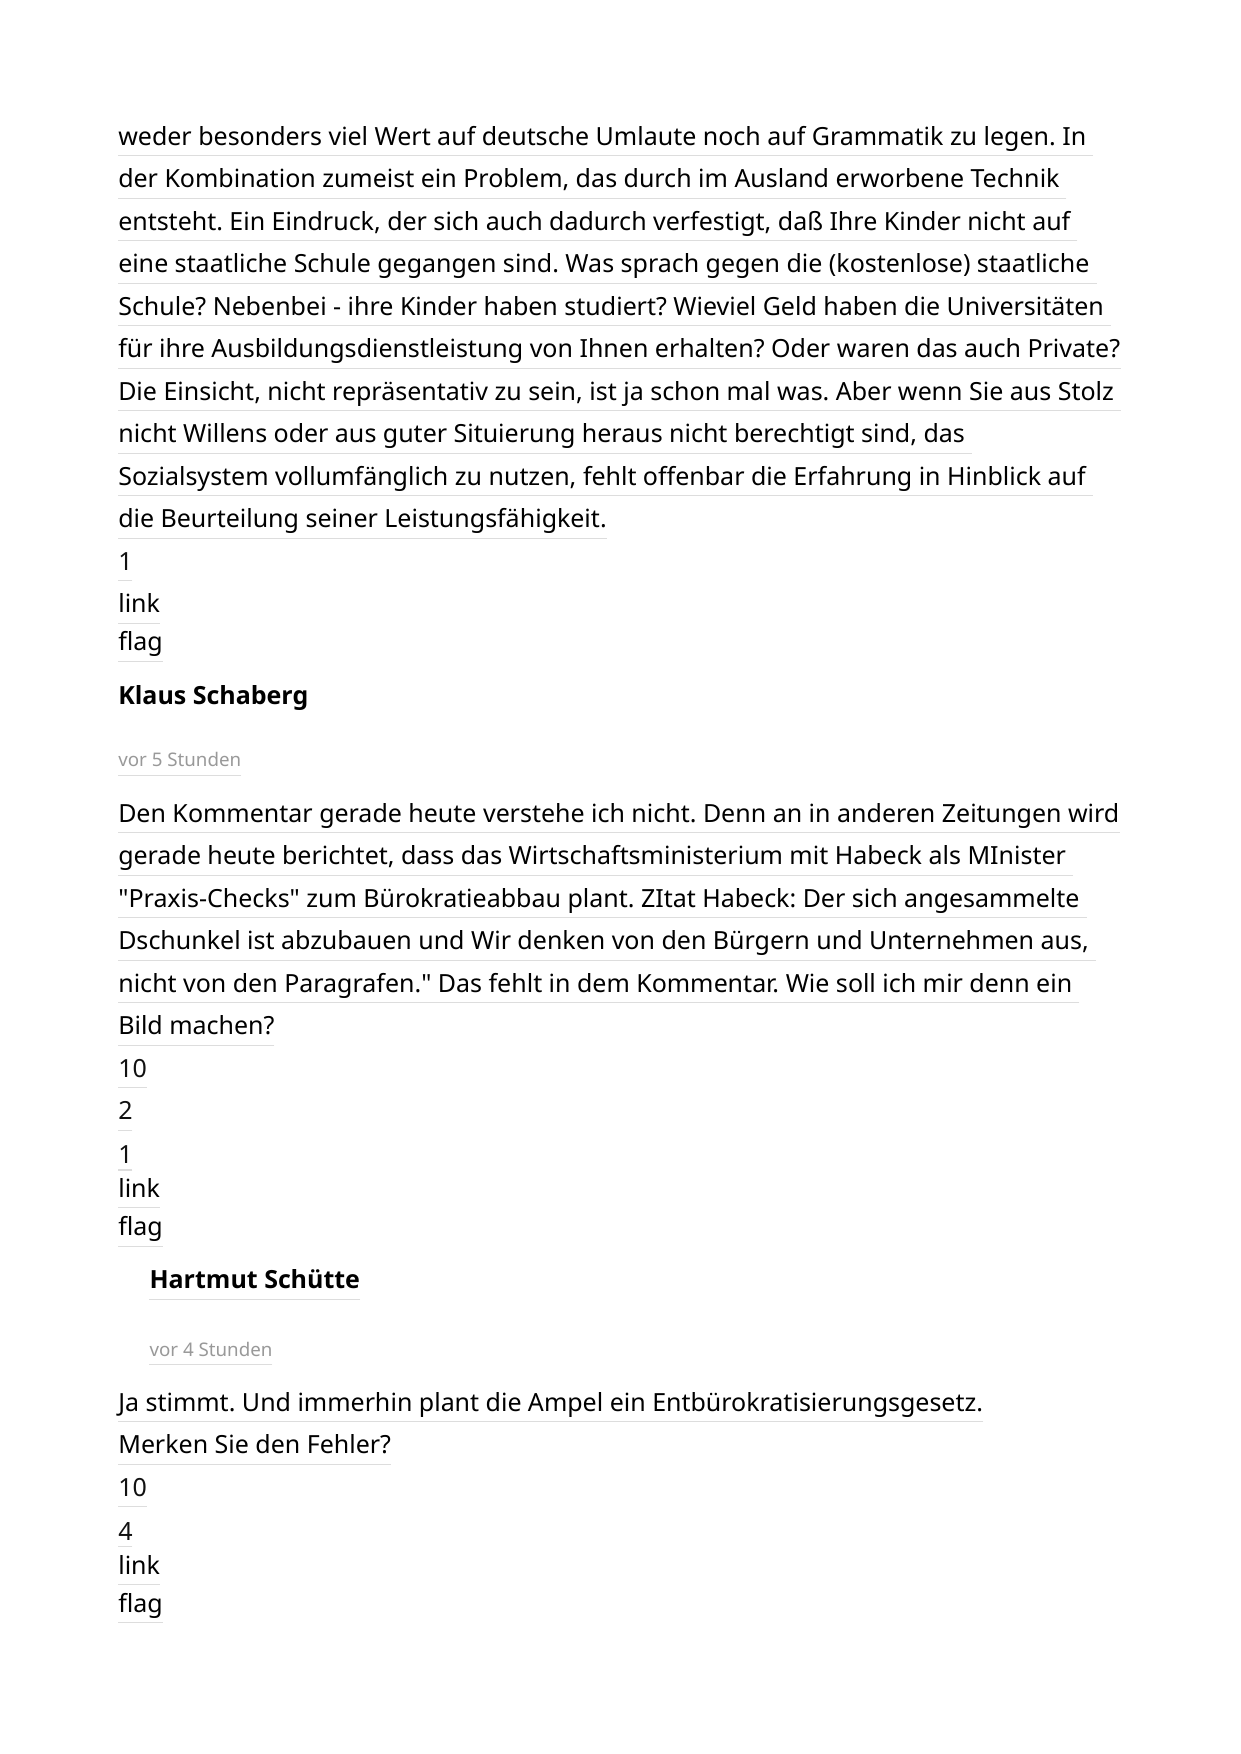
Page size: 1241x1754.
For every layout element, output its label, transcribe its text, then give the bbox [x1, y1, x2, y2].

text link [118, 1171, 1122, 1208]
text Den Kommentar gerade heute verstehe ich nicht. Denn an in anderen Zeitungen wird gerade heute berichtet, dass das Wirtschaftsministerium mit Habeck als MInister "Praxis-Checks" zum Bürokratieabbau plant. ZItat Habeck: Der sich angesammelte Dschunkel ist abzubauen und Wir denken von den Bürgern und Unternehmen aus, nicht von den Paragrafen." Das fehlt in dem Kommentar. Wie soll ich mir denn ein Bild machen? [118, 795, 1122, 1046]
text flag [118, 1585, 1122, 1623]
text link [118, 586, 1122, 624]
text 1 [118, 543, 1122, 581]
text Hartmut Schütte [149, 1262, 1122, 1300]
text Klaus Schaberg [118, 677, 1122, 711]
text Ja stimmt. Und immerhin plant die Ampel ein Entbürokratisierungsgesetz. Merken Sie den Fehler? [118, 1384, 1122, 1465]
text 1 [118, 1135, 1122, 1171]
text vor 5 Stunden [118, 747, 1117, 776]
text flag [118, 1208, 1122, 1247]
text weder besonders viel Wert auf deutsche Umlaute noch auf Grammatik zu legen. In der Kombination zumeist ein Problem, das durch im Ausland erworbene Technik entsteht. Ein Eindruck, der sich auch dadurch verfestigt, daß Ihre Kinder nicht auf eine staatliche Schule gegangen sind. Was sprach gegen die (kostenlose) staatliche Schule? Nebenbei - ihre Kinder haben studiert? Wieviel Geld haben die Universitäten für ihre Ausbildungsdienstleistung von Ihnen erhalten? Oder waren das auch Private? Die Einsicht, nicht repräsentativ zu sein, ist ja schon mal was. Aber wenn Sie aus Stolz nicht Willens oder aus guter Situierung heraus nicht berechtigt sind, das Sozialsystem vollumfänglich zu nutzen, fehlt offenbar die Erfahrung in Hinblick auf die Beurteilung seiner Leistungsfähigkeit. [118, 118, 1122, 539]
text 10 [118, 1050, 1122, 1088]
text 4 [118, 1512, 1122, 1547]
text link [118, 1547, 1122, 1585]
text 10 [118, 1469, 1122, 1507]
text vor 4 Stunden [149, 1336, 1117, 1365]
text flag [118, 624, 1122, 662]
text 2 [118, 1093, 1122, 1131]
